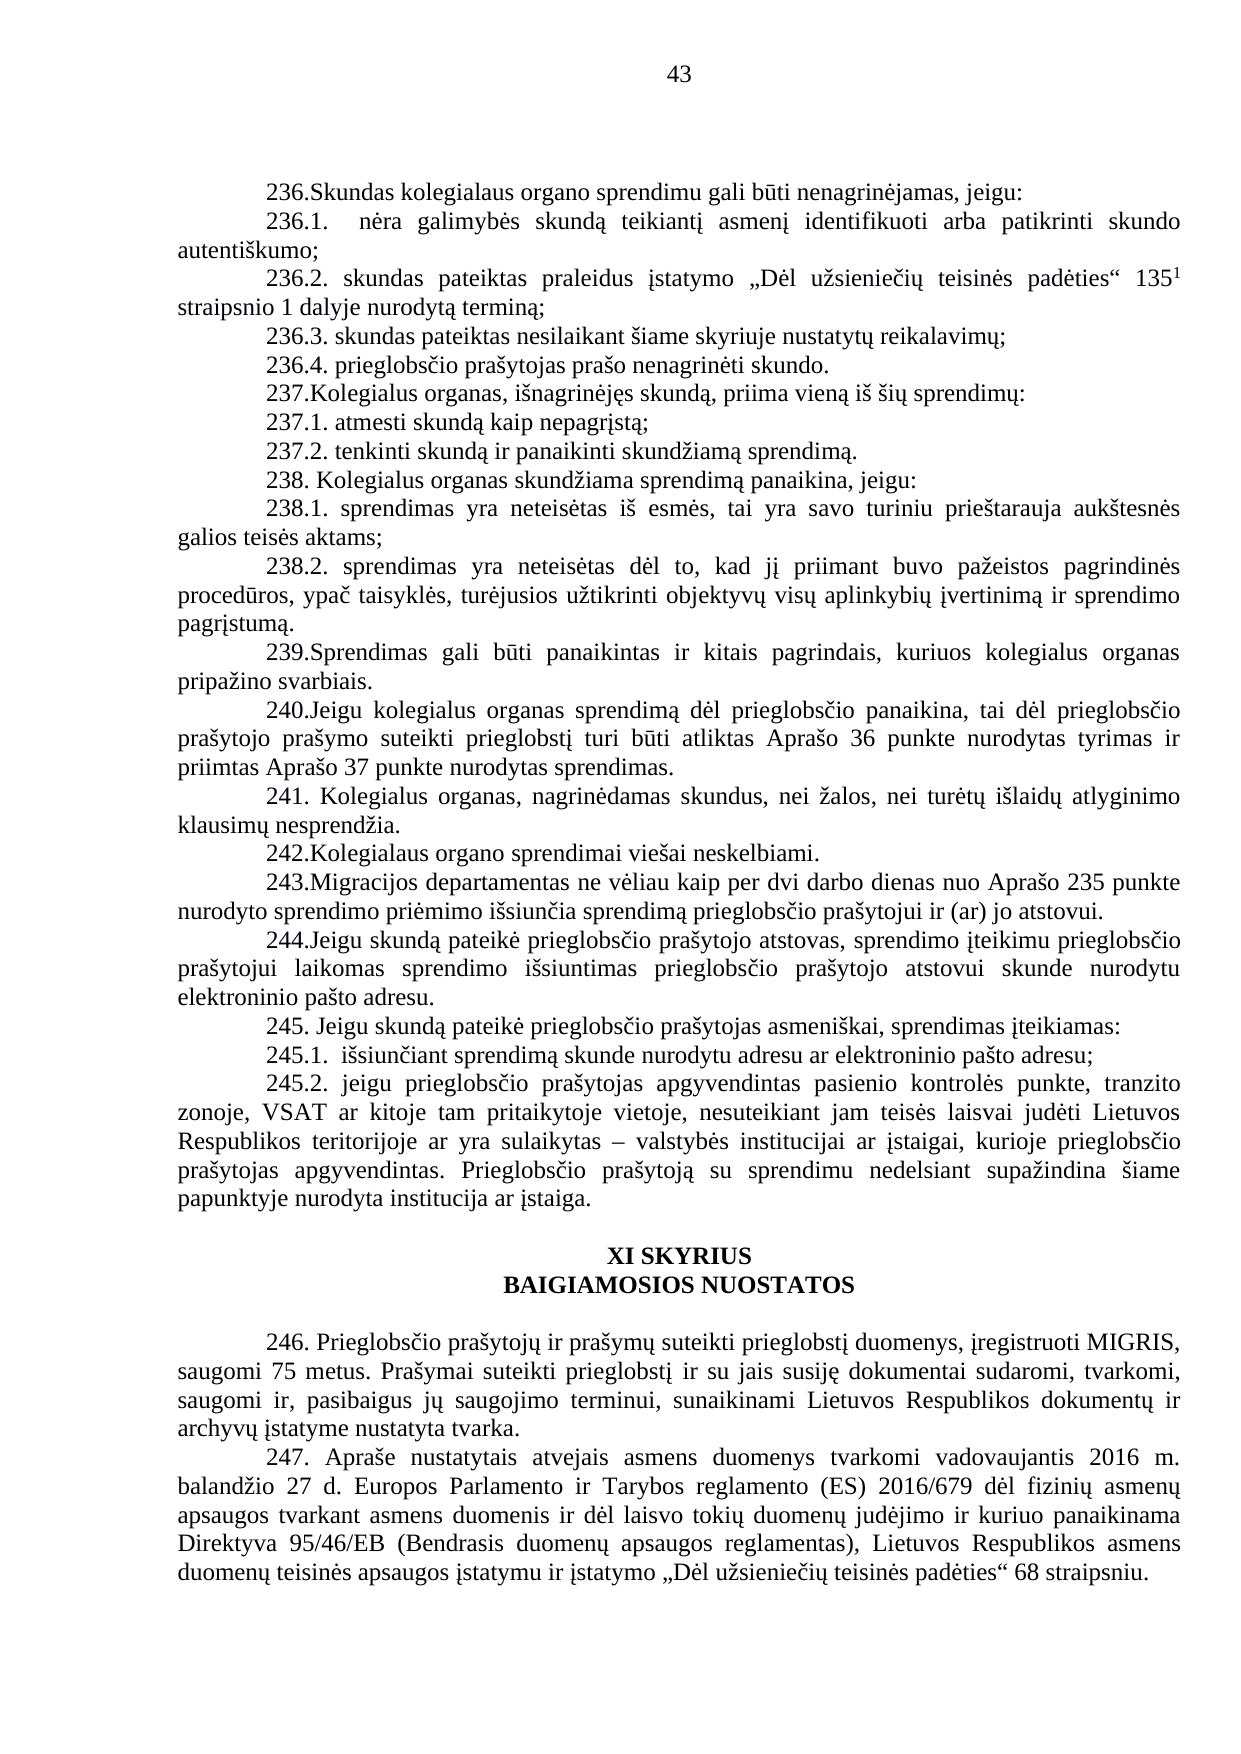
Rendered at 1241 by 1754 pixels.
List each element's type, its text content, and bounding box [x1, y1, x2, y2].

text 238.2. sprendimas yra neteisėtas dėl to, kad jį priimant buvo pažeistos pagrindinės procedūros, ypač taisyklės, turėjusios užtikrinti objektyvų visų aplinkybių įvertinimą ir sprendimo pagrįstumą. [177, 551, 1181, 637]
text 237.1. atmesti skundą kaip nepagrįstą; [177, 407, 1181, 436]
text 247. Apraše nustatytais atvejais asmens duomenys tvarkomi vadovaujantis 2016 m. balandžio 27 d. Europos Parlamento ir Tarybos reglamento (ES) 2016/679 dėl fizinių asmenų apsaugos tvarkant asmens duomenis ir dėl laisvo tokių duomenų judėjimo ir kuriuo panaikinama Direktyva 95/46/EB (Bendrasis duomenų apsaugos reglamentas), Lietuvos Respublikos asmens duomenų teisinės apsaugos įstatymu ir įstatymo „Dėl užsieniečių teisinės padėties“ 68 straipsniu. [177, 1442, 1181, 1586]
text XI SKYRIUS [177, 1241, 1181, 1270]
text 236.Skundas kolegialaus organo sprendimu gali būti nenagrinėjamas, jeigu: [177, 177, 1181, 206]
text 236.3. skundas pateiktas nesilaikant šiame skyriuje nustatytų reikalavimų; [177, 321, 1181, 350]
text 246. Prieglobsčio prašytojų ir prašymų suteikti prieglobstį duomenys, įregistruoti MIGRIS, saugomi 75 metus. Prašymai suteikti prieglobstį ir su jais susiję dokumentai sudaromi, tvarkomi, saugomi ir, pasibaigus jų saugojimo terminui, sunaikinami Lietuvos Respublikos dokumentų ir archyvų įstatyme nustatyta tvarka. [177, 1327, 1181, 1442]
text 236.2. skundas pateiktas praleidus įstatymo „Dėl užsieniečių teisinės padėties“ 1351 straipsnio 1 dalyje nurodytą terminą; [177, 263, 1181, 321]
text 239.Sprendimas gali būti panaikintas ir kitais pagrindais, kuriuos kolegialus organas pripažino svarbiais. [177, 637, 1181, 695]
text BAIGIAMOSIOS NUOSTATOS [177, 1270, 1181, 1298]
text 237.2. tenkinti skundą ir panaikinti skundžiamą sprendimą. [177, 436, 1181, 465]
text 236.1. nėra galimybės skundą teikiantį asmenį identifikuoti arba patikrinti skundo autentiškumo; [177, 206, 1181, 263]
text 236.4. prieglobsčio prašytojas prašo nenagrinėti skundo. [177, 350, 1181, 378]
text 238. Kolegialus organas skundžiama sprendimą panaikina, jeigu: [177, 465, 1181, 493]
text 245.1. išsiunčiant sprendimą skunde nurodytu adresu ar elektroninio pašto adresu; [177, 1040, 1181, 1068]
text 240.Jeigu kolegialus organas sprendimą dėl prieglobsčio panaikina, tai dėl prieglobsčio prašytojo prašymo suteikti prieglobstį turi būti atliktas Aprašo 36 punkte nurodytas tyrimas ir priimtas Aprašo 37 punkte nurodytas sprendimas. [177, 695, 1181, 781]
text 241. Kolegialus organas, nagrinėdamas skundus, nei žalos, nei turėtų išlaidų atlyginimo klausimų nesprendžia. [177, 781, 1181, 838]
text 245.2. jeigu prieglobsčio prašytojas apgyvendintas pasienio kontrolės punkte, tranzito zonoje, VSAT ar kitoje tam pritaikytoje vietoje, nesuteikiant jam teisės laisvai judėti Lietuvos Respublikos teritorijoje ar yra sulaikytas – valstybės institucijai ar įstaigai, kurioje prieglobsčio prašytojas apgyvendintas. Prieglobsčio prašytoją su sprendimu nedelsiant supažindina šiame papunktyje nurodyta institucija ar įstaiga. [177, 1068, 1181, 1212]
text 237.Kolegialus organas, išnagrinėjęs skundą, priima vieną iš šių sprendimų: [177, 378, 1181, 407]
text 245. Jeigu skundą pateikė prieglobsčio prašytojas asmeniškai, sprendimas įteikiamas: [177, 1011, 1181, 1040]
text 242.Kolegialaus organo sprendimai viešai neskelbiami. [177, 838, 1181, 867]
text 244.Jeigu skundą pateikė prieglobsčio prašytojo atstovas, sprendimo įteikimu prieglobsčio prašytojui laikomas sprendimo išsiuntimas prieglobsčio prašytojo atstovui skunde nurodytu elektroninio pašto adresu. [177, 925, 1181, 1011]
text 238.1. sprendimas yra neteisėtas iš esmės, tai yra savo turiniu prieštarauja aukštesnės galios teisės aktams; [177, 493, 1181, 551]
text 243.Migracijos departamentas ne vėliau kaip per dvi darbo dienas nuo Aprašo 235 punkte nurodyto sprendimo priėmimo išsiunčia sprendimą prieglobsčio prašytojui ir (ar) jo atstovui. [177, 867, 1181, 925]
